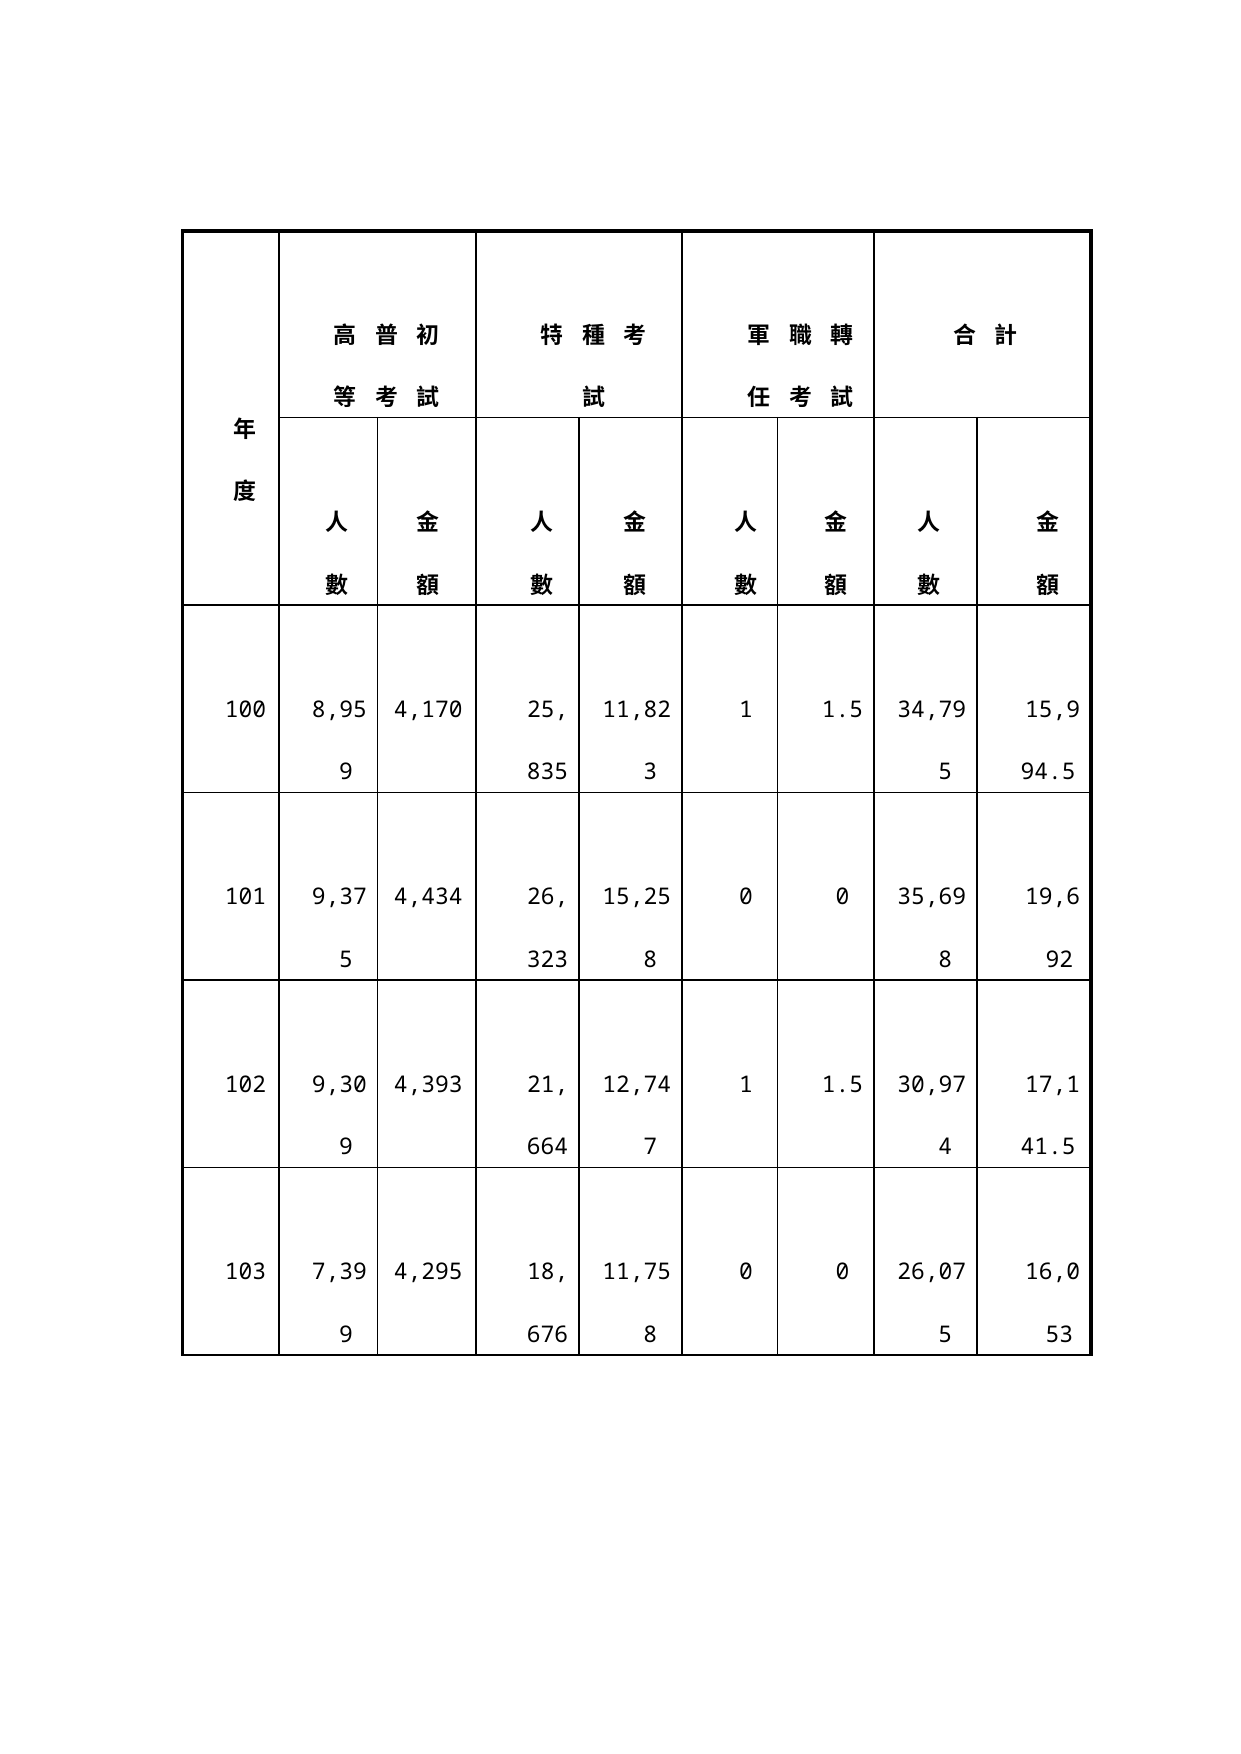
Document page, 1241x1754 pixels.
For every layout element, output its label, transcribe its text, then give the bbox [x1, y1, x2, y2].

table_cell 103 [184, 1168, 278, 1354]
table_cell 4,295 [378, 1168, 475, 1354]
table_cell 21,664 [477, 981, 578, 1167]
table_cell 1 [683, 981, 777, 1167]
table_header 特種考試 [477, 233, 681, 417]
table_cell 人數 [875, 418, 976, 604]
table_cell 4,170 [378, 606, 475, 792]
table_cell 7,399 [280, 1168, 377, 1354]
table_cell 25,835 [477, 606, 578, 792]
table_cell 26,323 [477, 793, 578, 979]
table_cell 4,434 [378, 793, 475, 979]
table_cell 4,393 [378, 981, 475, 1167]
table_cell 101 [184, 793, 278, 979]
table_cell 12,747 [580, 981, 681, 1167]
table_header 年度 [184, 233, 278, 604]
table_cell 26,075 [875, 1168, 976, 1354]
table_header 合計 [875, 233, 1089, 417]
table_cell 人數 [280, 418, 377, 604]
table_cell 34,795 [875, 606, 976, 792]
table_cell 100 [184, 606, 278, 792]
table_cell 金額 [978, 418, 1089, 604]
table_cell 人數 [477, 418, 578, 604]
table_cell 16,053 [978, 1168, 1089, 1354]
table_cell 金額 [778, 418, 873, 604]
table_cell 金額 [580, 418, 681, 604]
table_header 高普初等考試 [280, 233, 475, 417]
table_cell 1 [683, 606, 777, 792]
table_cell 金額 [378, 418, 475, 604]
table_cell 35,698 [875, 793, 976, 979]
table_cell 15,258 [580, 793, 681, 979]
table_cell 9,375 [280, 793, 377, 979]
table_cell 17,141.5 [978, 981, 1089, 1167]
table_cell 15,994.5 [978, 606, 1089, 792]
table_cell 1.5 [778, 606, 873, 792]
table_cell 11,823 [580, 606, 681, 792]
table_header 軍職轉任考試 [683, 233, 873, 417]
table_cell 0 [683, 1168, 777, 1354]
table_cell 0 [778, 793, 873, 979]
table_cell 8,959 [280, 606, 377, 792]
table_cell 11,758 [580, 1168, 681, 1354]
table_cell 人數 [683, 418, 777, 604]
table_cell 9,309 [280, 981, 377, 1167]
table_cell 0 [683, 793, 777, 979]
table_cell 30,974 [875, 981, 976, 1167]
table_cell 0 [778, 1168, 873, 1354]
table_cell 1.5 [778, 981, 873, 1167]
table_cell 19,692 [978, 793, 1089, 979]
table_cell 18,676 [477, 1168, 578, 1354]
table_cell 102 [184, 981, 278, 1167]
